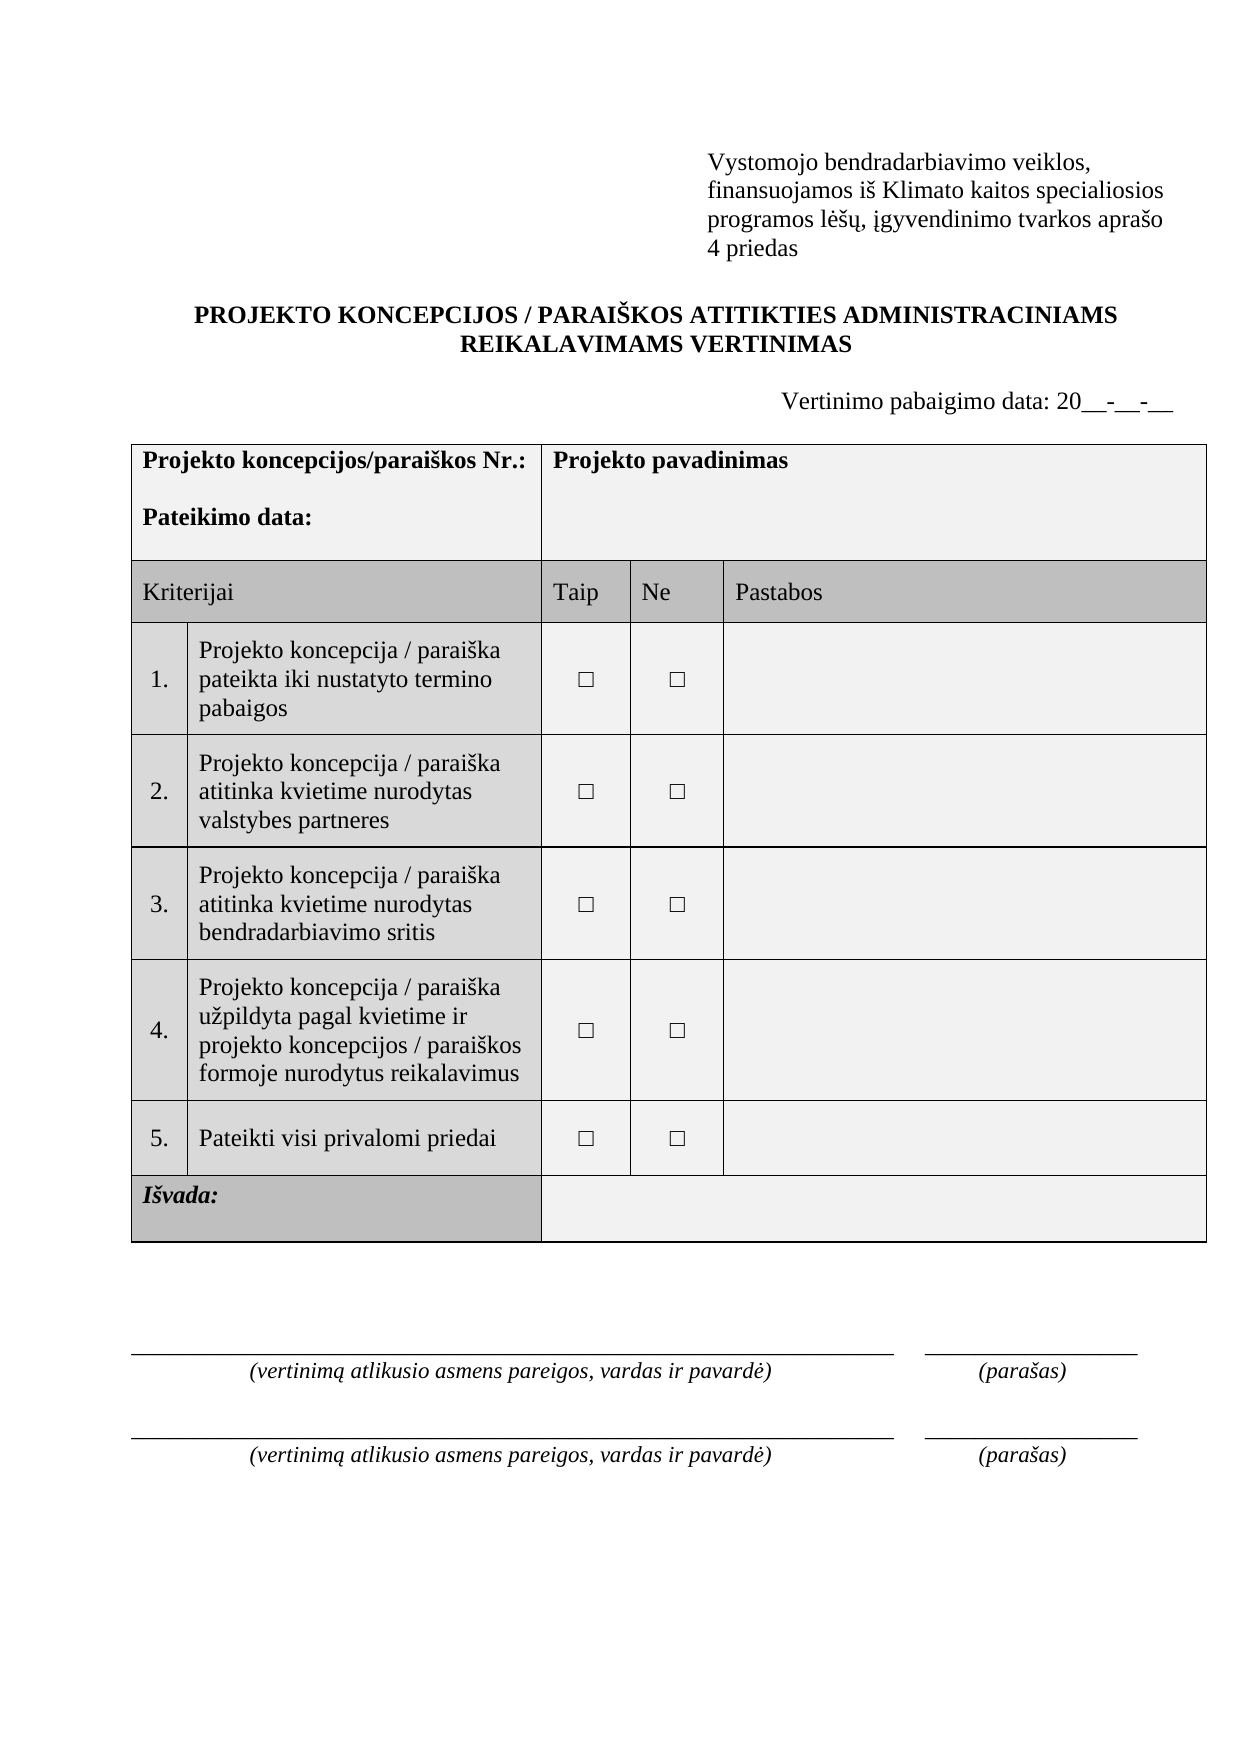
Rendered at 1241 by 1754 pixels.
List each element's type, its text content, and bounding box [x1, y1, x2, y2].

table_cell [724, 960, 1206, 1100]
text PROJEKTO KONCEPCIJOS / PARAIŠKOS ATITIKTIES ADMINISTRACINIAMS REIKALAVIMAMS VERTINIMAS [131, 300, 1181, 358]
table_cell Pateikti visi privalomi priedai [188, 1101, 541, 1175]
table_cell Taip [542, 561, 630, 622]
text finansuojamos iš Klimato kaitos specialiosios programos lėšų, įgyvendinimo tvarkos aprašo [707, 176, 1181, 233]
table_cell Projekto koncepcija / paraiška atitinka kvietime nurodytas bendradarbiavimo sritis [188, 848, 541, 959]
table_cell [724, 848, 1206, 959]
table_cell □ [631, 623, 723, 734]
table_cell 3. [132, 848, 187, 959]
table_cell Projekto koncepcija / paraiška pateikta iki nustatyto termino pabaigos [188, 623, 541, 734]
table_cell [542, 1176, 1206, 1241]
table_cell □ [631, 960, 723, 1100]
table_cell □ [542, 735, 630, 846]
table_cell Projekto koncepcija / paraiška atitinka kvietime nurodytas valstybes partneres [188, 735, 541, 846]
table_cell □ [631, 848, 723, 959]
text _____________________________________________________________ _________________ [131, 1413, 1181, 1441]
table_cell 5. [132, 1101, 187, 1175]
table_header Projekto pavadinimas [542, 445, 1206, 560]
table_cell □ [631, 1101, 723, 1175]
table_cell [724, 623, 1206, 734]
table_cell 1. [132, 623, 187, 734]
table_header Projekto koncepcijos/paraiškos Nr.: Pateikimo data: [132, 445, 541, 560]
text Vertinimo pabaigimo data: 20__-__-__ [131, 386, 1181, 415]
table_cell □ [542, 1101, 630, 1175]
table_cell □ [542, 848, 630, 959]
table_cell 4. [132, 960, 187, 1100]
text (vertinimą atlikusio asmens pareigos, vardas ir pavardė) (parašas) [131, 1357, 1181, 1384]
table_cell Projekto koncepcija / paraiška užpildyta pagal kvietime ir projekto koncepcijos / paraiškos formoje nurodytus reikalavimus [188, 960, 541, 1100]
table_cell 2. [132, 735, 187, 846]
table_cell [724, 735, 1206, 846]
table_cell Pastabos [724, 561, 1206, 622]
table_cell Ne [631, 561, 723, 622]
table_cell □ [542, 623, 630, 734]
text (vertinimą atlikusio asmens pareigos, vardas ir pavardė) (parašas) [131, 1441, 1181, 1468]
table_cell Kriterijai [132, 561, 541, 622]
table_cell Išvada: [132, 1176, 541, 1241]
text Vystomojo bendradarbiavimo veiklos, [707, 147, 1181, 176]
table_cell □ [542, 960, 630, 1100]
text 4 priedas [707, 233, 1181, 262]
text _____________________________________________________________ _________________ [131, 1329, 1181, 1357]
table_cell □ [631, 735, 723, 846]
table_cell [724, 1101, 1206, 1175]
